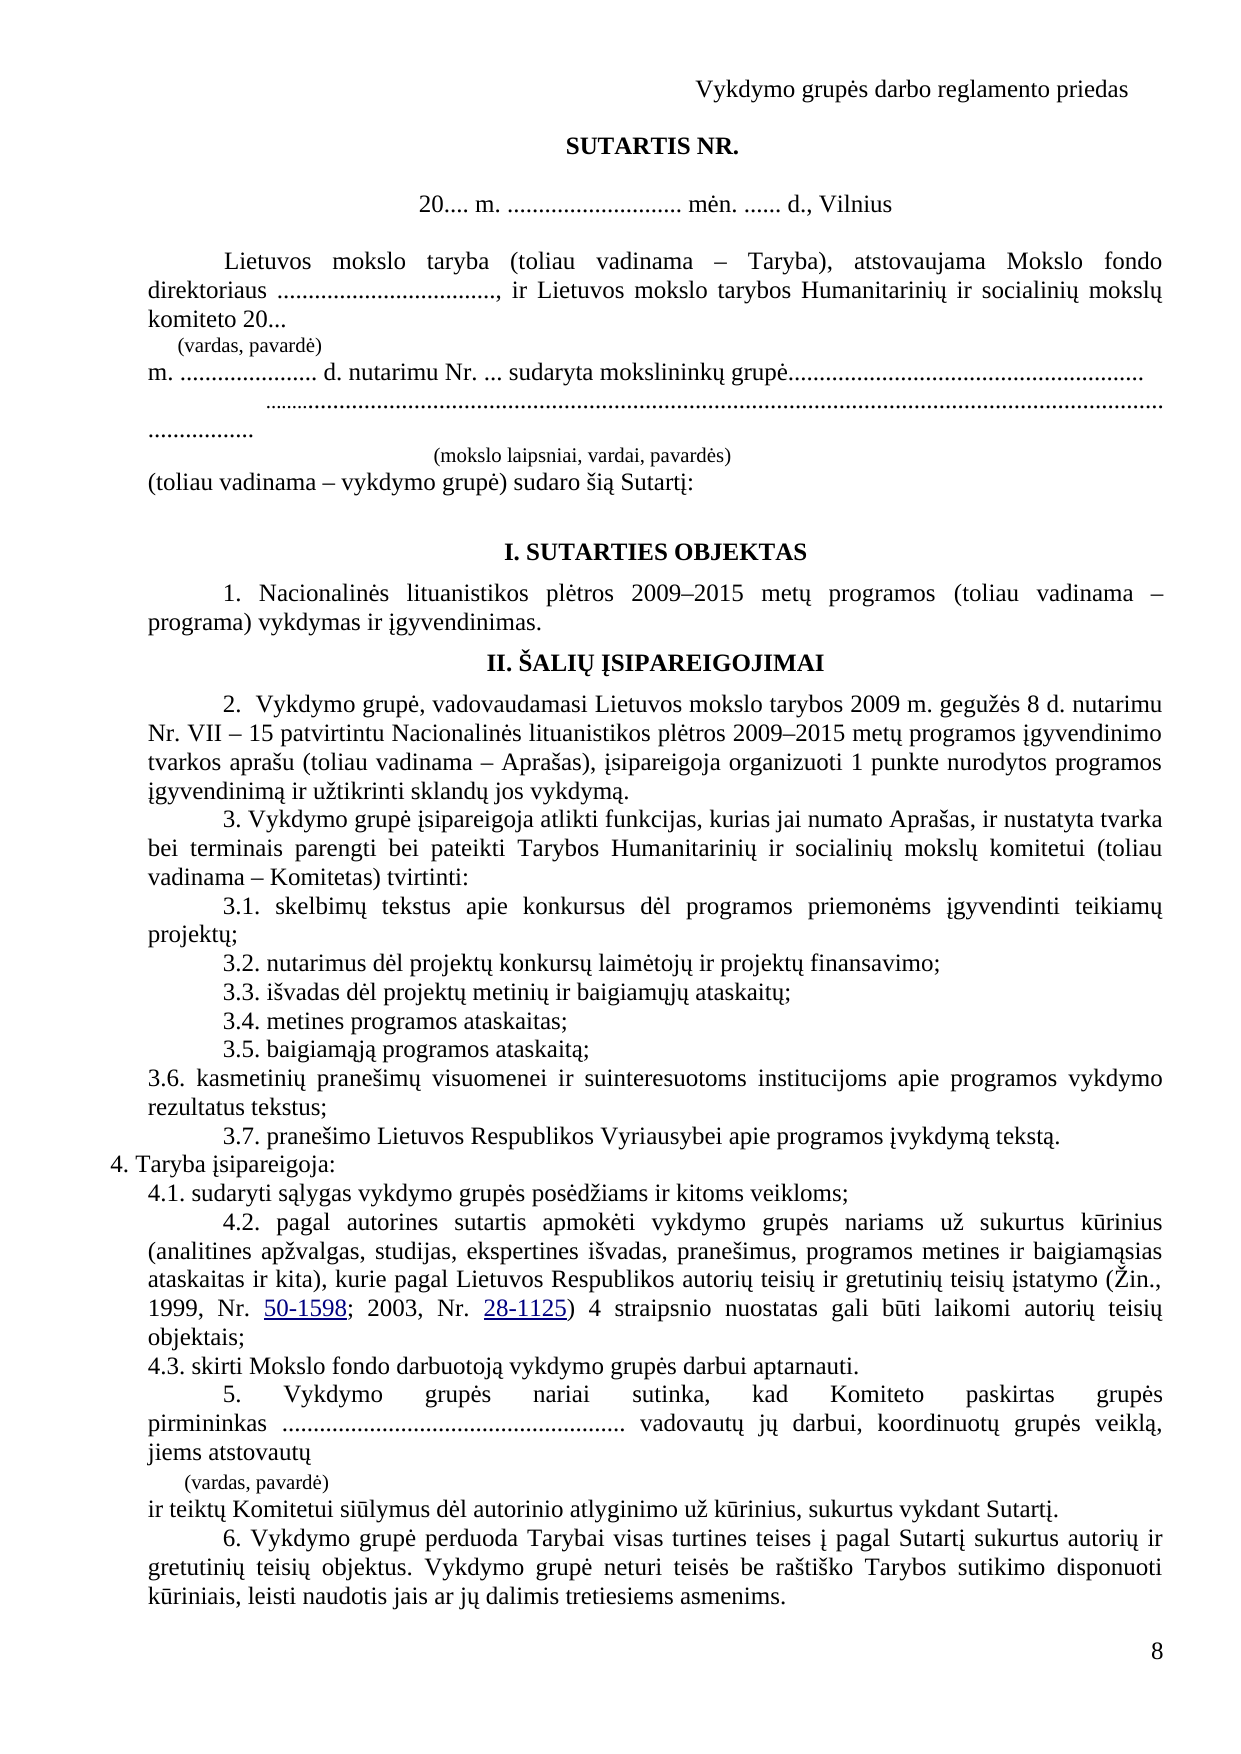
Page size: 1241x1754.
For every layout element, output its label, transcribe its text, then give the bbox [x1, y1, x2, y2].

text (vardas, pavardė) [148, 1466, 1163, 1494]
text 3.5. baigiamąją programos ataskaitą; [148, 1034, 1163, 1063]
list 3.6. kasmetinių pranešimų visuomenei ir suinteresuotoms institucijoms apie programos vykdymo rezultatus tekstus; [148, 1063, 1163, 1121]
text 3.3. išvadas dėl projektų metinių ir baigiamųjų ataskaitų; [148, 977, 1163, 1006]
text m. ...................... d. nutarimu Nr. ... sudaryta mokslininkų grupė......................................................... [148, 357, 1163, 385]
text I. SUTARTIES OBJEKTAS [148, 537, 1163, 566]
text Vykdymo grupės darbo reglamento priedas [620, 74, 1163, 103]
text (toliau vadinama – vykdymo grupė) sudaro šią Sutartį: [148, 467, 1163, 496]
list 4. Taryba įsipareigoja: [110, 1149, 1163, 1178]
text 4.2. pagal autorines sutartis apmokėti vykdymo grupės nariams už sukurtus kūrinius (analitines apžvalgas, studijas, ekspertines išvadas, pranešimus, programos metines ir baigiamąsias ataskaitas ir kita), kurie pagal Lietuvos Respublikos autorių teisių ir gretutinių teisių įstatymo (Žin., 1999, Nr. 50-1598; 2003, Nr. 28-1125) 4 straipsnio nuostatas gali būti laikomi autorių teisių objektais; [148, 1207, 1163, 1351]
text 5. Vykdymo grupės nariai sutinka, kad Komiteto paskirtas grupės pirmininkas ....................................................... vadovautų jų darbui, koordinuotų grupės veiklą, jiems atstovautų [148, 1379, 1163, 1466]
text 2. Vykdymo grupė, vadovaudamasi Lietuvos mokslo tarybos 2009 m. gegužės 8 d. nutarimu Nr. VII – 15 patvirtintu Nacionalinės lituanistikos plėtros 2009–2015 metų programos įgyvendinimo tvarkos aprašu (toliau vadinama – Aprašas), įsipareigoja organizuoti 1 punkte nurodytos programos įgyvendinimą ir užtikrinti sklandų jos vykdymą. [148, 689, 1163, 804]
text ir teiktų Komitetui siūlymus dėl autorinio atlyginimo už kūrinius, sukurtus vykdant Sutartį. [148, 1494, 1163, 1523]
text SUTARTIS NR. [148, 131, 1163, 160]
text 1. Nacionalinės lituanistikos plėtros 2009–2015 metų programos (toliau vadinama – programa) vykdymas ir įgyvendinimas. [148, 578, 1163, 636]
text 3.2. nutarimus dėl projektų konkursų laimėtojų ir projektų finansavimo; [148, 948, 1163, 977]
text Lietuvos mokslo taryba (toliau vadinama – Taryba), atstovaujama Mokslo fondo direktoriaus ..................................., ir Lietuvos mokslo tarybos Humanitarinių ir socialinių mokslų komiteto 20... [148, 246, 1163, 333]
text 20.... m. ............................ mėn. ...... d., Vilnius [148, 189, 1163, 218]
text II. ŠALIŲ ĮSIPAREIGOJIMAI [148, 648, 1163, 677]
text .................................................................................................................................................................. [148, 385, 1163, 443]
text (mokslo laipsniai, vardai, pavardės) [148, 443, 1163, 467]
text 3.1. skelbimų tekstus apie konkursus dėl programos priemonėms įgyvendinti teikiamų projektų; [148, 891, 1163, 948]
list 4.1. sudaryti sąlygas vykdymo grupės posėdžiams ir kitoms veikloms; [148, 1178, 1163, 1207]
text 3.7. pranešimo Lietuvos Respublikos Vyriausybei apie programos įvykdymą tekstą. [148, 1121, 1163, 1149]
text 6. Vykdymo grupė perduoda Tarybai visas turtines teises į pagal Sutartį sukurtus autorių ir gretutinių teisių objektus. Vykdymo grupė neturi teisės be raštiško Tarybos sutikimo disponuoti kūriniais, leisti naudotis jais ar jų dalimis tretiesiems asmenims. [148, 1523, 1163, 1609]
text (vardas, pavardė) [177, 333, 1163, 357]
text 3. Vykdymo grupė įsipareigoja atlikti funkcijas, kurias jai numato Aprašas, ir nustatyta tvarka bei terminais parengti bei pateikti Tarybos Humanitarinių ir socialinių mokslų komitetui (toliau vadinama – Komitetas) tvirtinti: [148, 804, 1163, 891]
text 3.4. metines programos ataskaitas; [148, 1006, 1163, 1034]
list 4.3. skirti Mokslo fondo darbuotoją vykdymo grupės darbui aptarnauti. [148, 1351, 1163, 1379]
